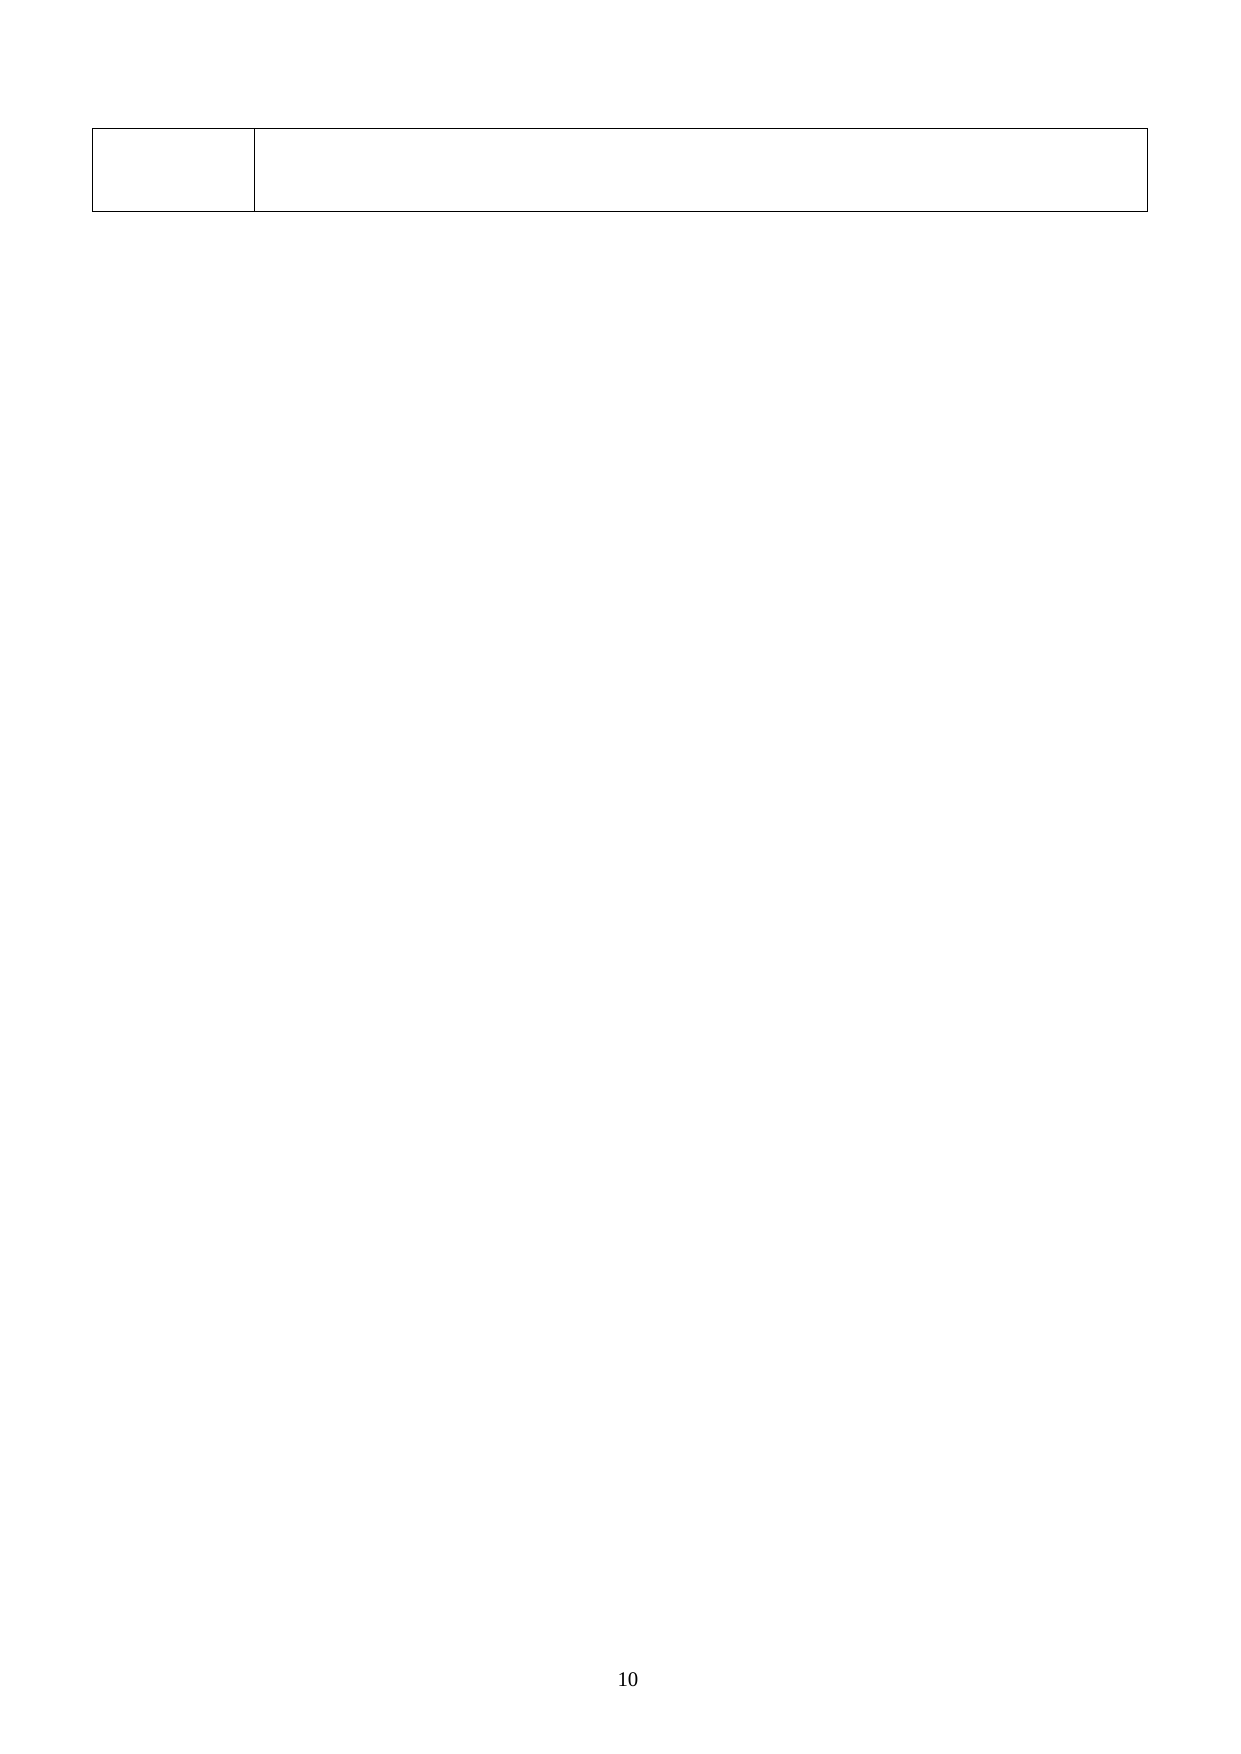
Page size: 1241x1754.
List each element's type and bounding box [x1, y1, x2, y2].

table_cell [255, 129, 1147, 211]
table_cell [93, 129, 254, 211]
